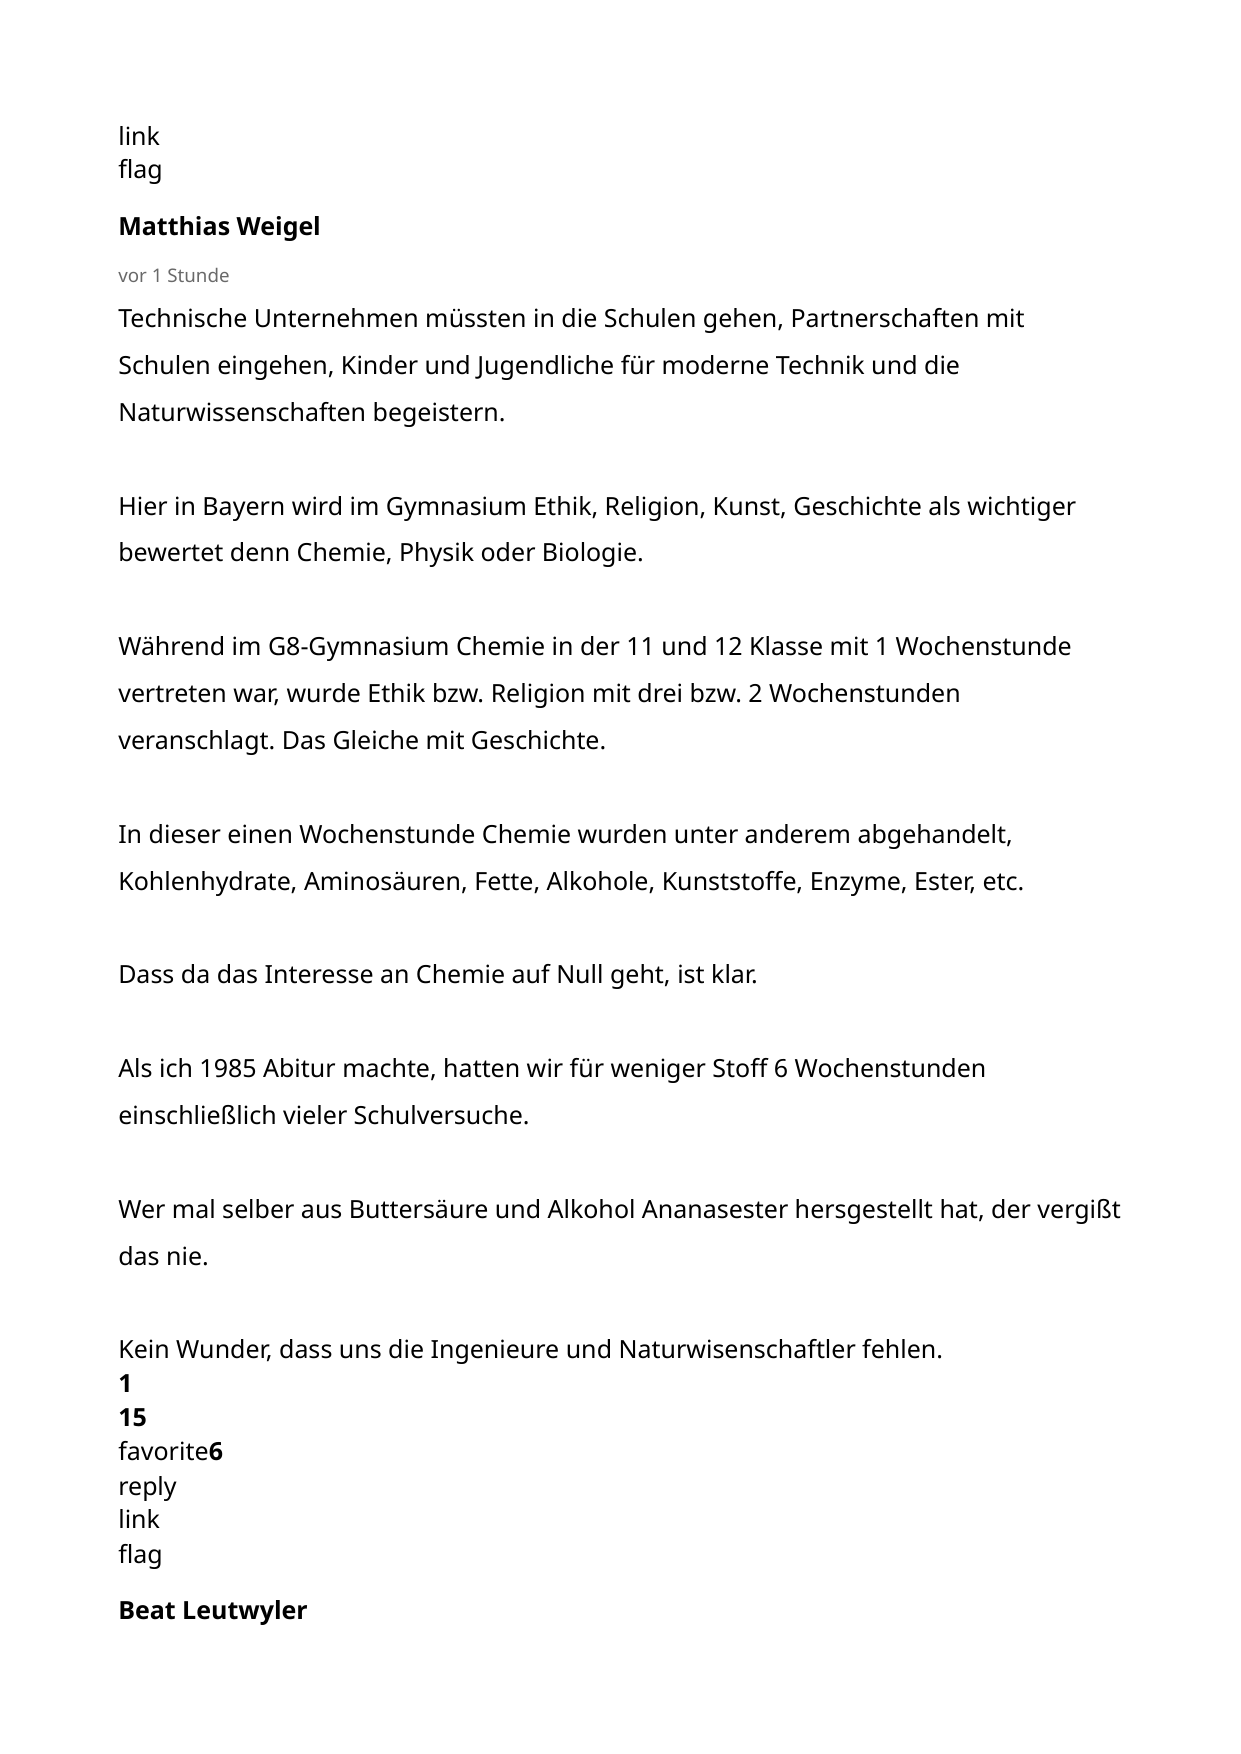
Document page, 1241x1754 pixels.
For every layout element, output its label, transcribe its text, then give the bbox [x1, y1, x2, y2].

text flag [118, 152, 1122, 186]
text Beat Leutwyler [118, 1586, 1114, 1627]
text 15 [118, 1400, 1122, 1434]
text 1 [118, 1366, 1122, 1400]
text link [118, 118, 1122, 152]
text reply [118, 1468, 1122, 1502]
text vor 1 Stunde [118, 258, 1122, 288]
text favorite6 [118, 1434, 1122, 1468]
text Matthias Weigel [118, 202, 1114, 242]
text link [118, 1502, 1122, 1536]
text Technische Unternehmen müssten in die Schulen gehen, Partnerschaften mit Schulen eingehen, Kinder und Jugendliche für moderne Technik und die Naturwissenschaften begeistern. Hier in Bayern wird im Gymnasium Ethik, Religion, Kunst, Geschichte als wichtiger bewertet denn Chemie, Physik oder Biologie. Während im G8-Gymnasium Chemie in der 11 und 12 Klasse mit 1 Wochenstunde vertreten war, wurde Ethik bzw. Religion mit drei bzw. 2 Wochenstunden veranschlagt. Das Gleiche mit Geschichte. In dieser einen Wochenstunde Chemie wurden unter anderem abgehandelt, Kohlenhydrate, Aminosäuren, Fette, Alkohole, Kunststoffe, Enzyme, Ester, etc. Dass da das Interesse an Chemie auf Null geht, ist klar. Als ich 1985 Abitur machte, hatten wir für weniger Stoff 6 Wochenstunden einschließlich vieler Schulversuche. Wer mal selber aus Buttersäure und Alkohol Ananasester hersgestellt hat, der vergißt das nie. Kein Wunder, dass uns die Ingenieure und Naturwisenschaftler fehlen. [118, 288, 1122, 1366]
text flag [118, 1536, 1122, 1570]
